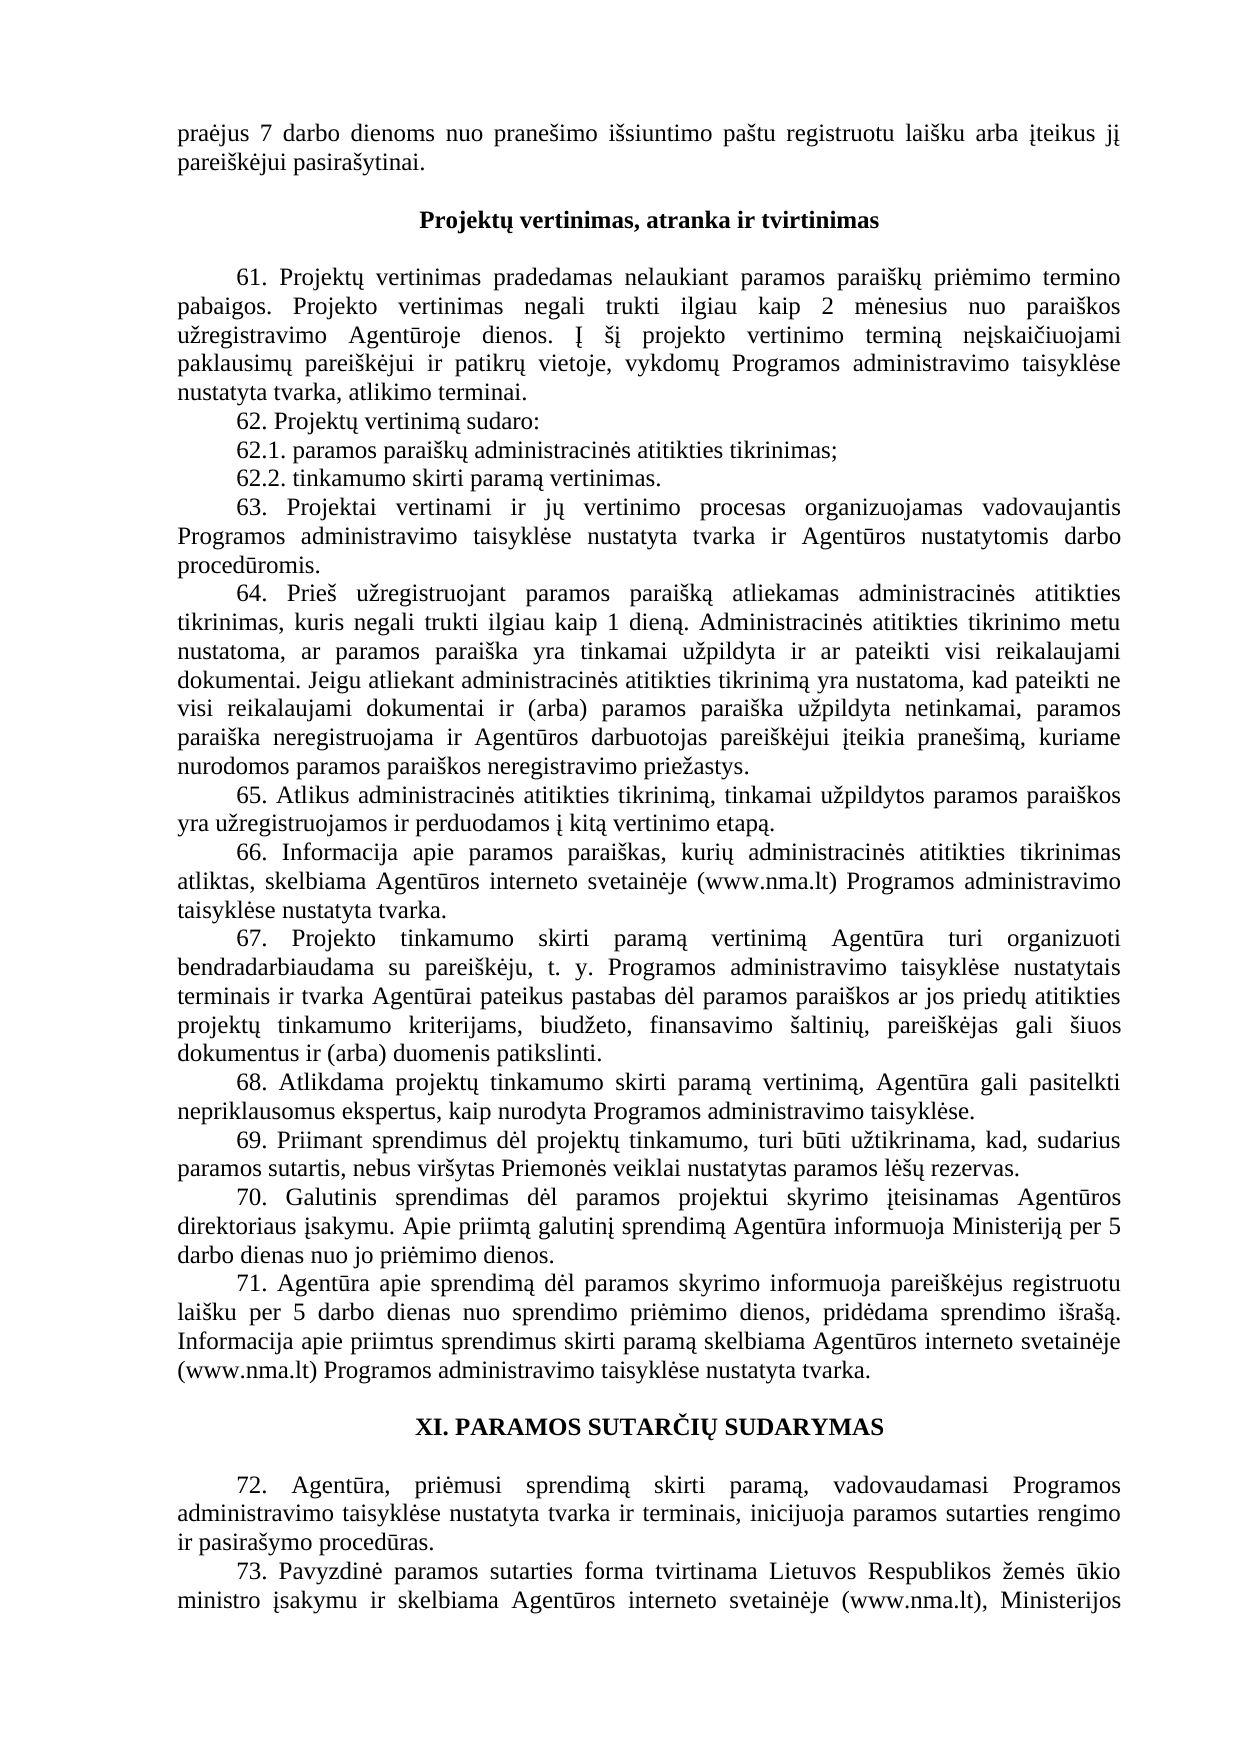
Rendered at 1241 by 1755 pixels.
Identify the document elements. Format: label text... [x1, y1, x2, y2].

text Projektų vertinimas, atranka ir tvirtinimas [177, 205, 1122, 233]
text 68. Atlikdama projektų tinkamumo skirti paramą vertinimą, Agentūra gali pasitelkti nepriklausomus ekspertus, kaip nurodyta Programos administravimo taisyklėse. [177, 1067, 1122, 1125]
text 73. Pavyzdinė paramos sutarties forma tvirtinama Lietuvos Respublikos žemės ūkio ministro įsakymu ir skelbiama Agentūros interneto svetainėje (www.nma.lt), Ministerijos [177, 1556, 1122, 1613]
text 65. Atlikus administracinės atitikties tikrinimą, tinkamai užpildytos paramos paraiškos yra užregistruojamos ir perduodamos į kitą vertinimo etapą. [177, 780, 1122, 837]
text 63. Projektai vertinami ir jų vertinimo procesas organizuojamas vadovaujantis Programos administravimo taisyklėse nustatyta tvarka ir Agentūros nustatytomis darbo procedūromis. [177, 492, 1122, 578]
text 72. Agentūra, priėmusi sprendimą skirti paramą, vadovaudamasi Programos administravimo taisyklėse nustatyta tvarka ir terminais, inicijuoja paramos sutarties rengimo ir pasirašymo procedūras. [177, 1470, 1122, 1556]
text 69. Priimant sprendimus dėl projektų tinkamumo, turi būti užtikrinama, kad, sudarius paramos sutartis, nebus viršytas Priemonės veiklai nustatytas paramos lėšų rezervas. [177, 1125, 1122, 1182]
text 66. Informacija apie paramos paraiškas, kurių administracinės atitikties tikrinimas atliktas, skelbiama Agentūros interneto svetainėje (www.nma.lt) Programos administravimo taisyklėse nustatyta tvarka. [177, 837, 1122, 923]
text 64. Prieš užregistruojant paramos paraišką atliekamas administracinės atitikties tikrinimas, kuris negali trukti ilgiau kaip 1 dieną. Administracinės atitikties tikrinimo metu nustatoma, ar paramos paraiška yra tinkamai užpildyta ir ar pateikti visi reikalaujami dokumentai. Jeigu atliekant administracinės atitikties tikrinimą yra nustatoma, kad pateikti ne visi reikalaujami dokumentai ir (arba) paramos paraiška užpildyta netinkamai, paramos paraiška neregistruojama ir Agentūros darbuotojas pareiškėjui įteikia pranešimą, kuriame nurodomos paramos paraiškos neregistravimo priežastys. [177, 578, 1122, 780]
text XI. PARAMOS SUTARČIŲ SUDARYMAS [177, 1412, 1122, 1441]
text 71. Agentūra apie sprendimą dėl paramos skyrimo informuoja pareiškėjus registruotu laišku per 5 darbo dienas nuo sprendimo priėmimo dienos, pridėdama sprendimo išrašą. Informacija apie priimtus sprendimus skirti paramą skelbiama Agentūros interneto svetainėje (www.nma.lt) Programos administravimo taisyklėse nustatyta tvarka. [177, 1268, 1122, 1383]
text praėjus 7 darbo dienoms nuo pranešimo išsiuntimo paštu registruotu laišku arba įteikus jį pareiškėjui pasirašytinai. [177, 118, 1122, 176]
text 62.1. paramos paraiškų administracinės atitikties tikrinimas; [177, 435, 1122, 463]
text 62.2. tinkamumo skirti paramą vertinimas. [177, 463, 1122, 492]
text 62. Projektų vertinimą sudaro: [177, 406, 1122, 435]
text 67. Projekto tinkamumo skirti paramą vertinimą Agentūra turi organizuoti bendradarbiaudama su pareiškėju, t. y. Programos administravimo taisyklėse nustatytais terminais ir tvarka Agentūrai pateikus pastabas dėl paramos paraiškos ar jos priedų atitikties projektų tinkamumo kriterijams, biudžeto, finansavimo šaltinių, pareiškėjas gali šiuos dokumentus ir (arba) duomenis patikslinti. [177, 923, 1122, 1067]
text 70. Galutinis sprendimas dėl paramos projektui skyrimo įteisinamas Agentūros direktoriaus įsakymu. Apie priimtą galutinį sprendimą Agentūra informuoja Ministeriją per 5 darbo dienas nuo jo priėmimo dienos. [177, 1182, 1122, 1268]
text 61. Projektų vertinimas pradedamas nelaukiant paramos paraiškų priėmimo termino pabaigos. Projekto vertinimas negali trukti ilgiau kaip 2 mėnesius nuo paraiškos užregistravimo Agentūroje dienos. Į šį projekto vertinimo terminą neįskaičiuojami paklausimų pareiškėjui ir patikrų vietoje, vykdomų Programos administravimo taisyklėse nustatyta tvarka, atlikimo terminai. [177, 262, 1122, 406]
